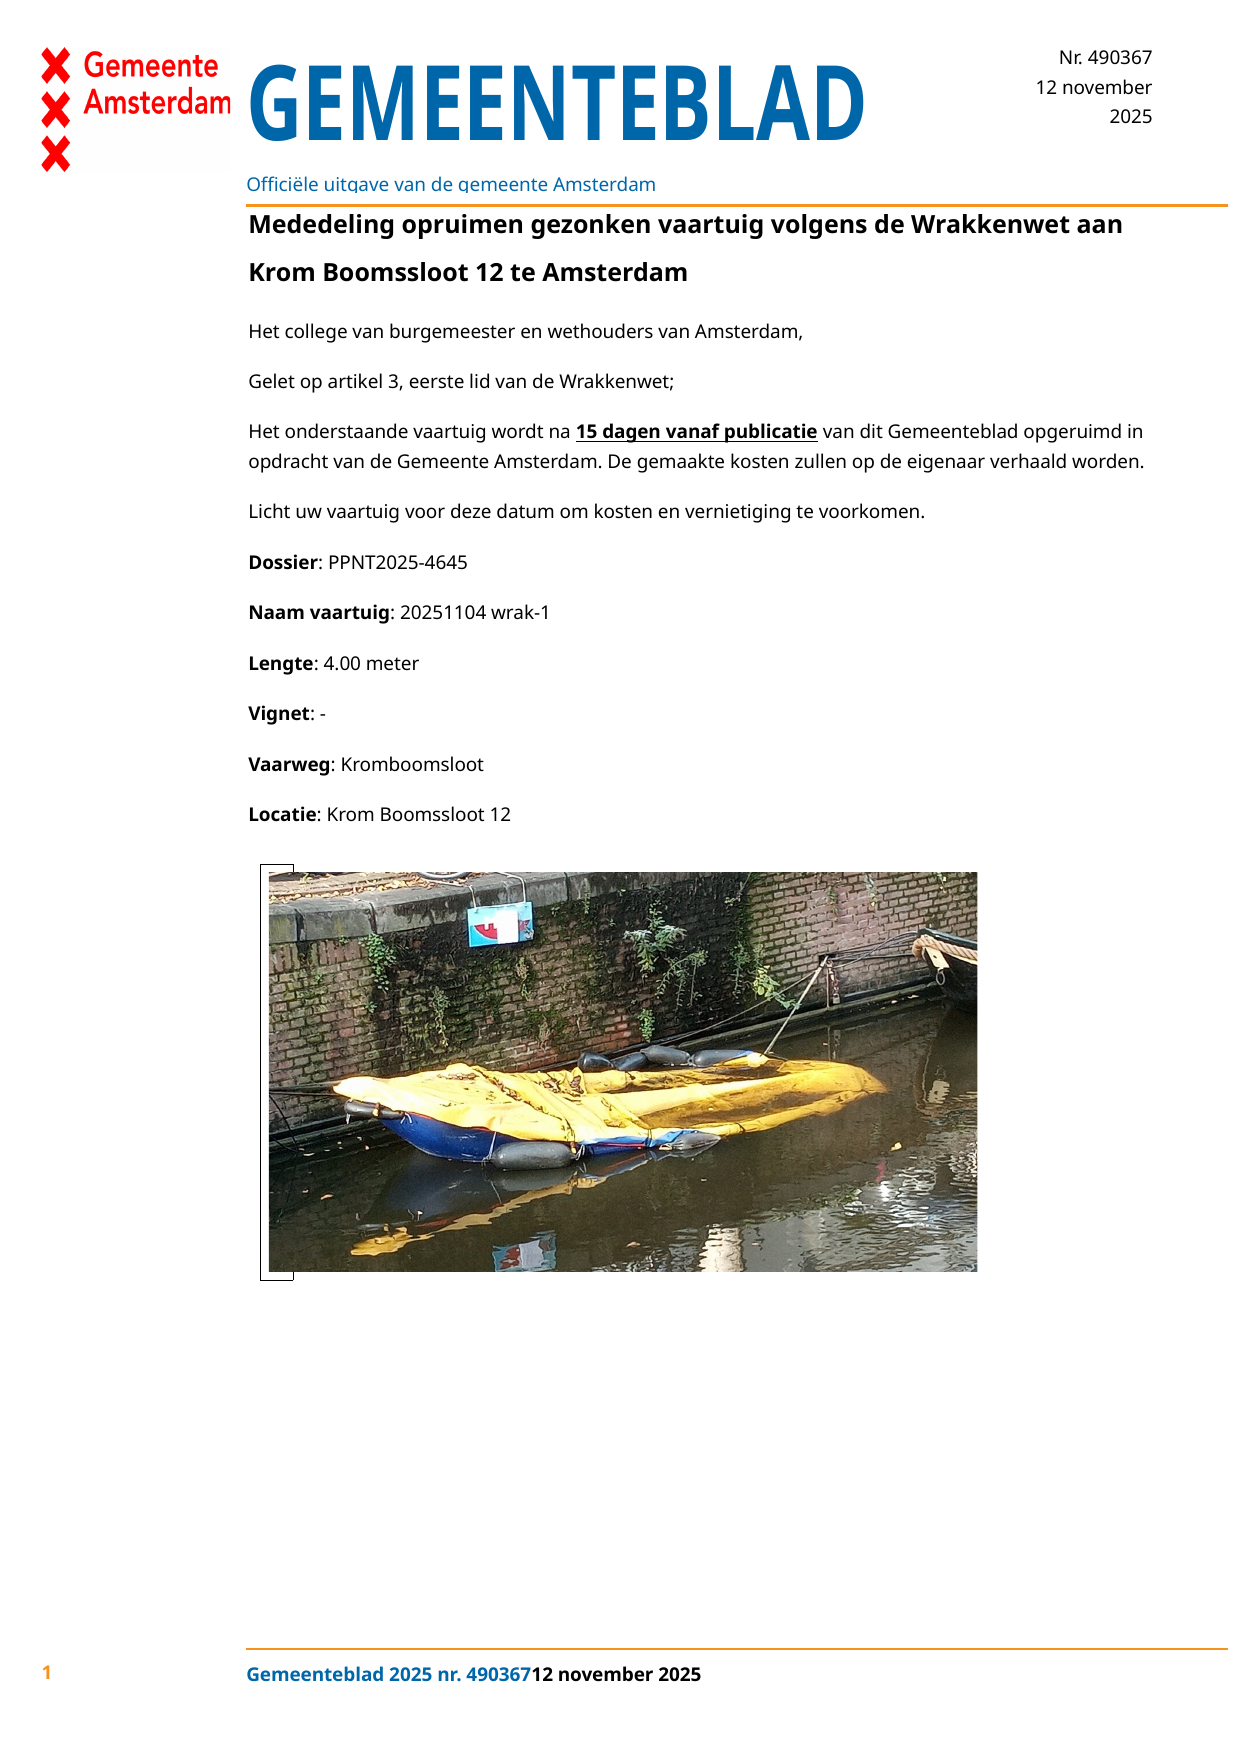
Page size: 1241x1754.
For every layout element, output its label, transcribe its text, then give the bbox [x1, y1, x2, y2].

picture [268, 872, 978, 1272]
text Lengte: 4.00 meter [248, 650, 1152, 676]
text Licht uw vaartuig voor deze datum om kosten en vernietiging te voorkomen. [248, 499, 1152, 524]
text Locatie: Krom Boomssloot 12 [248, 801, 1152, 827]
text Gelet op artikel 3, eerste lid van de Wrakkenwet; [248, 368, 1152, 394]
text Mededeling opruimen gezonken vaartuig volgens de Wrakkenwet aan Krom Boomssloot 12 te Amsterdam [248, 207, 1152, 288]
text Vaarweg: Kromboomsloot [248, 751, 1152, 777]
picture [41, 47, 231, 172]
text Naam vaartuig: 20251104 wrak-1 [248, 599, 1152, 625]
text Vignet: - [248, 700, 1152, 726]
text Het college van burgemeester en wethouders van Amsterdam, [248, 318, 1152, 344]
text Het onderstaande vaartuig wordt na 15 dagen vanaf publicatie van dit Gemeenteblad opgeruimd in opdracht van de Gemeente Amsterdam. De gemaakte kosten zullen op de eigenaar verhaald worden. [248, 419, 1152, 474]
text Dossier: PPNT2025-4645 [248, 549, 1152, 575]
